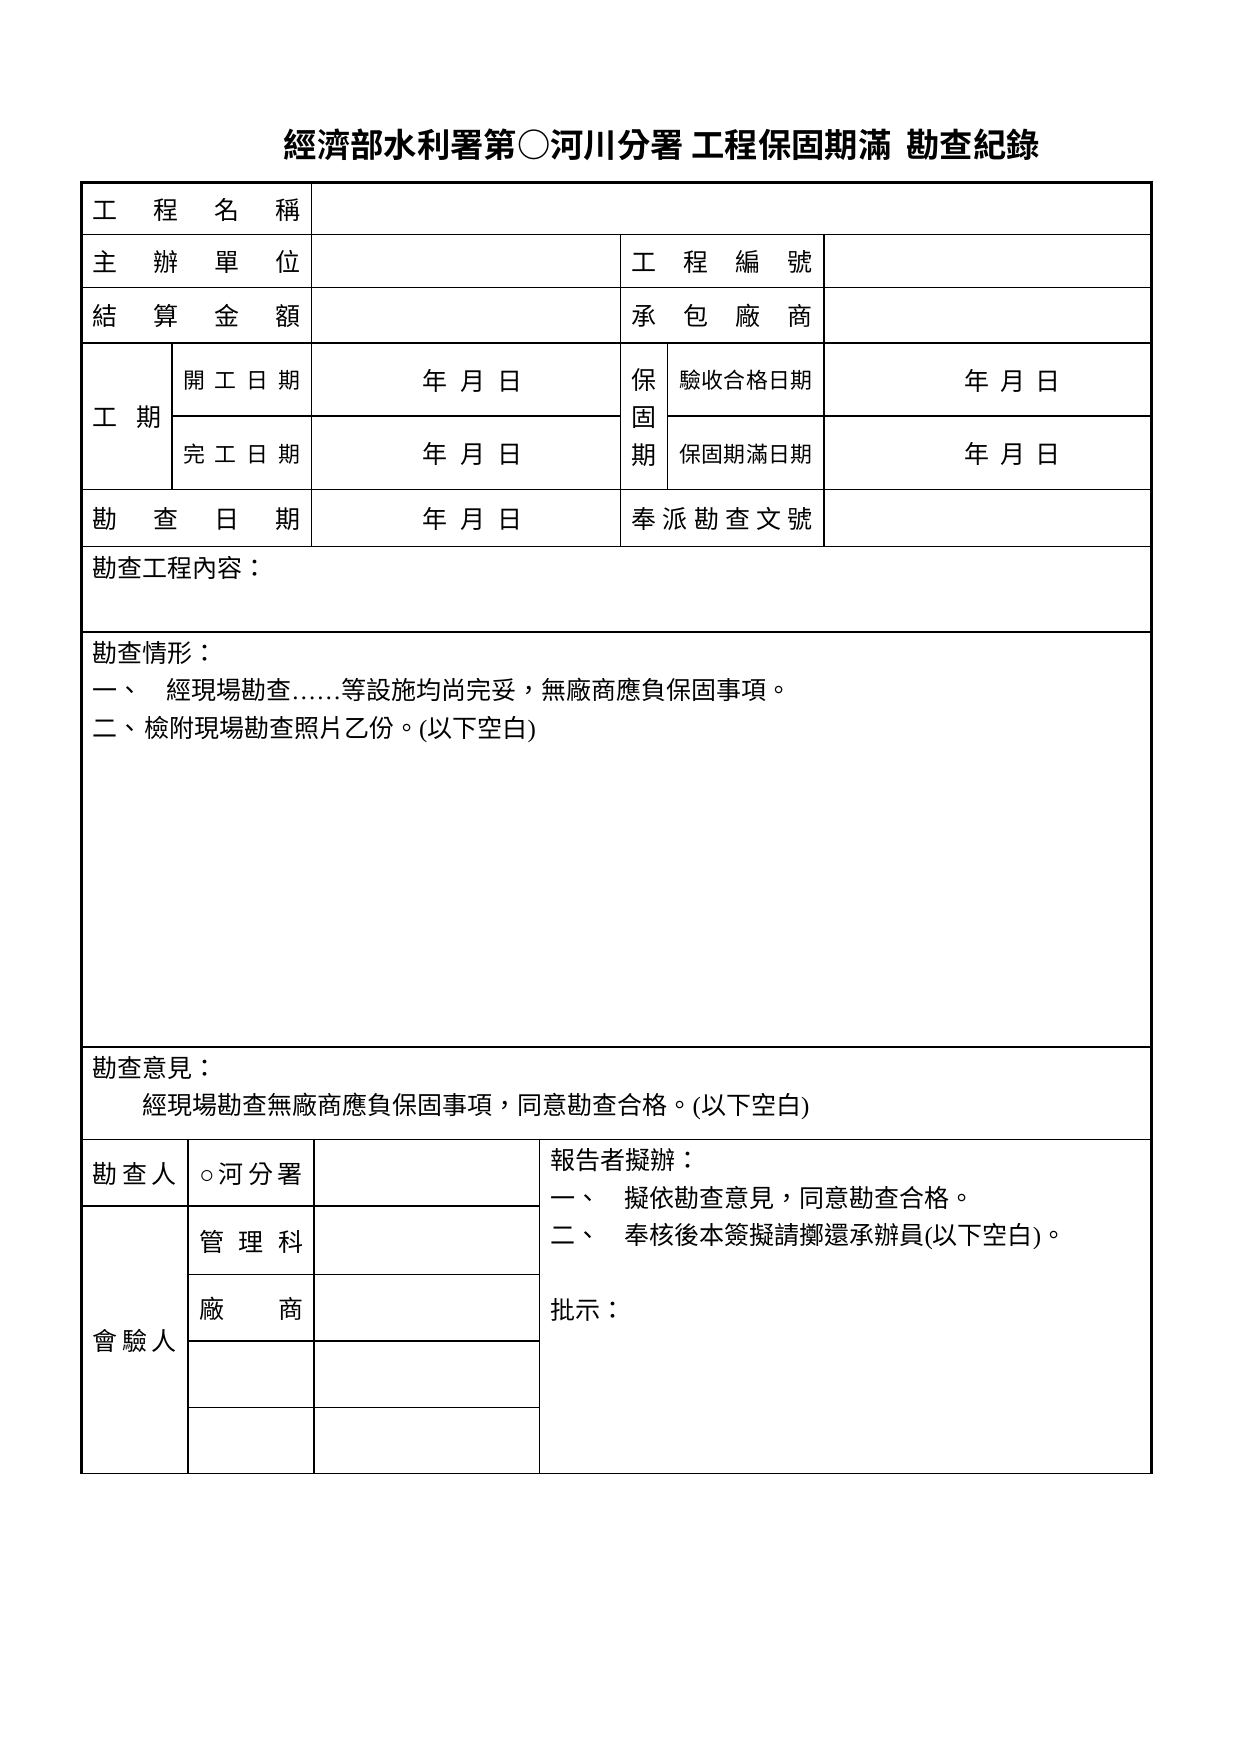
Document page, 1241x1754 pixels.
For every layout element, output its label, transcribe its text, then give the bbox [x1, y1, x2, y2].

table_cell [315, 1275, 539, 1340]
table_cell [315, 1140, 539, 1205]
table_cell [315, 1408, 539, 1473]
table_cell 勘查人 [83, 1140, 187, 1205]
table_cell 結算金額 [83, 288, 311, 342]
table_cell 管理科 [189, 1207, 313, 1273]
table_cell [189, 1342, 313, 1407]
table_cell 會驗人 [83, 1207, 187, 1473]
table_cell 年 月 日 [312, 344, 620, 415]
table_cell 勘查情形： 經現場勘查……等設施均尚完妥，無廠商應負保固事項。 檢附現場勘查照片乙份。(以下空白) [83, 633, 1150, 1046]
table_cell [825, 235, 1150, 287]
table_header 工程名稱 [83, 184, 311, 234]
table_cell [189, 1408, 313, 1473]
table_cell [312, 235, 620, 287]
table_cell 工期 [83, 344, 171, 488]
table_cell 勘查日期 [83, 490, 311, 546]
table_cell [825, 288, 1150, 342]
table_cell 勘查工程內容： [83, 547, 1150, 631]
table_cell 廠商 [189, 1275, 313, 1340]
table_cell 勘查意見： 經現場勘查無廠商應負保固事項，同意勘查合格。(以下空白) [83, 1048, 1150, 1138]
table_cell 驗收合格日期 [668, 344, 823, 415]
text 經濟部水利署第○河川分署 工程保固期滿 勘查紀錄 [94, 106, 1162, 181]
table_cell [312, 288, 620, 342]
table_cell 年 月 日 [312, 417, 620, 488]
table_cell [315, 1342, 539, 1407]
table_cell [825, 490, 1150, 546]
table_cell 完工日期 [173, 417, 311, 488]
table_cell 年 月 日 [312, 490, 620, 546]
table_cell 主辦單位 [83, 235, 311, 287]
table_cell 奉派勘查文號 [621, 490, 823, 546]
table_cell [315, 1207, 539, 1273]
table_cell 開工日期 [173, 344, 311, 415]
table_cell 保固期 [621, 344, 667, 488]
table_cell 年 月 日 [825, 417, 1150, 488]
table_cell 工程編號 [621, 235, 823, 287]
table_cell ○河分署 [189, 1140, 313, 1205]
table_cell 年 月 日 [825, 344, 1150, 415]
table_header [312, 184, 1150, 234]
table_cell 承包廠商 [621, 288, 823, 342]
table_cell 報告者擬辦： 擬依勘查意見，同意勘查合格。 奉核後本簽擬請擲還承辦員(以下空白)。 批示： [540, 1140, 1150, 1473]
table_cell 保固期滿日期 [668, 417, 823, 488]
